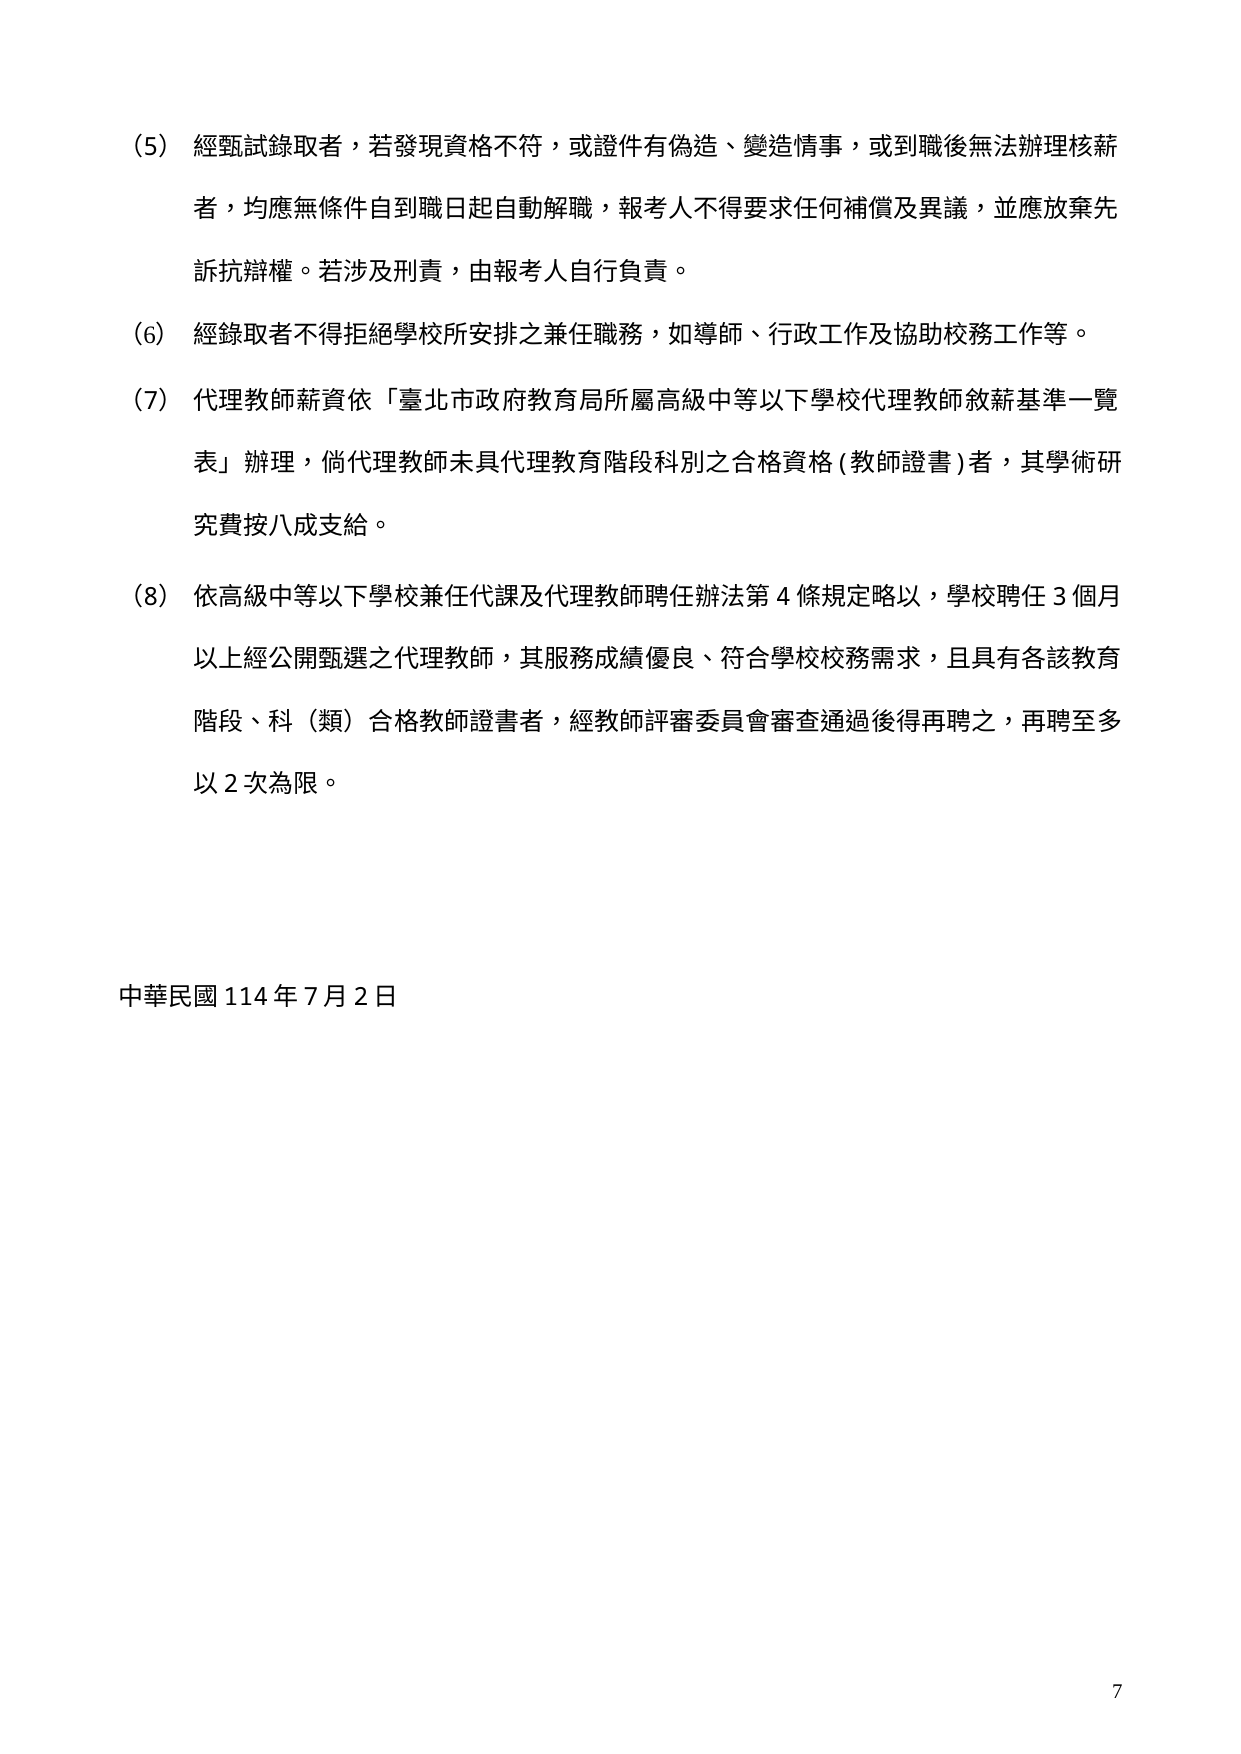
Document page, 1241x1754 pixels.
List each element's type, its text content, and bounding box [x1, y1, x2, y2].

list 代理教師薪資依「臺北市政府教育局所屬高級中等以下學校代理教師敘薪基準一覽表」辦理，倘代理教師未具代理教育階段科別之合格資格(教師證書)者，其學術研究費按八成支給。 [118, 357, 1122, 544]
list 依高級中等以下學校兼任代課及代理教師聘任辦法第4條規定略以，學校聘任3個月以上經公開甄選之代理教師，其服務成績優良、符合學校校務需求，且具有各該教育階段、科（類）合格教師證書者，經教師評審委員會審查通過後得再聘之，再聘至多以2次為限。 [118, 553, 1122, 803]
list 經甄試錄取者，若發現資格不符，或證件有偽造、變造情事，或到職後無法辦理核薪者，均應無條件自到職日起自動解職，報考人不得要求任何補償及異議，並應放棄先訴抗辯權。若涉及刑責，由報考人自行負責。 [118, 103, 1122, 290]
text 中華民國114年7月2日 [118, 953, 1122, 1015]
list 經錄取者不得拒絕學校所安排之兼任職務，如導師、行政工作及協助校務工作等。 [118, 290, 1122, 353]
